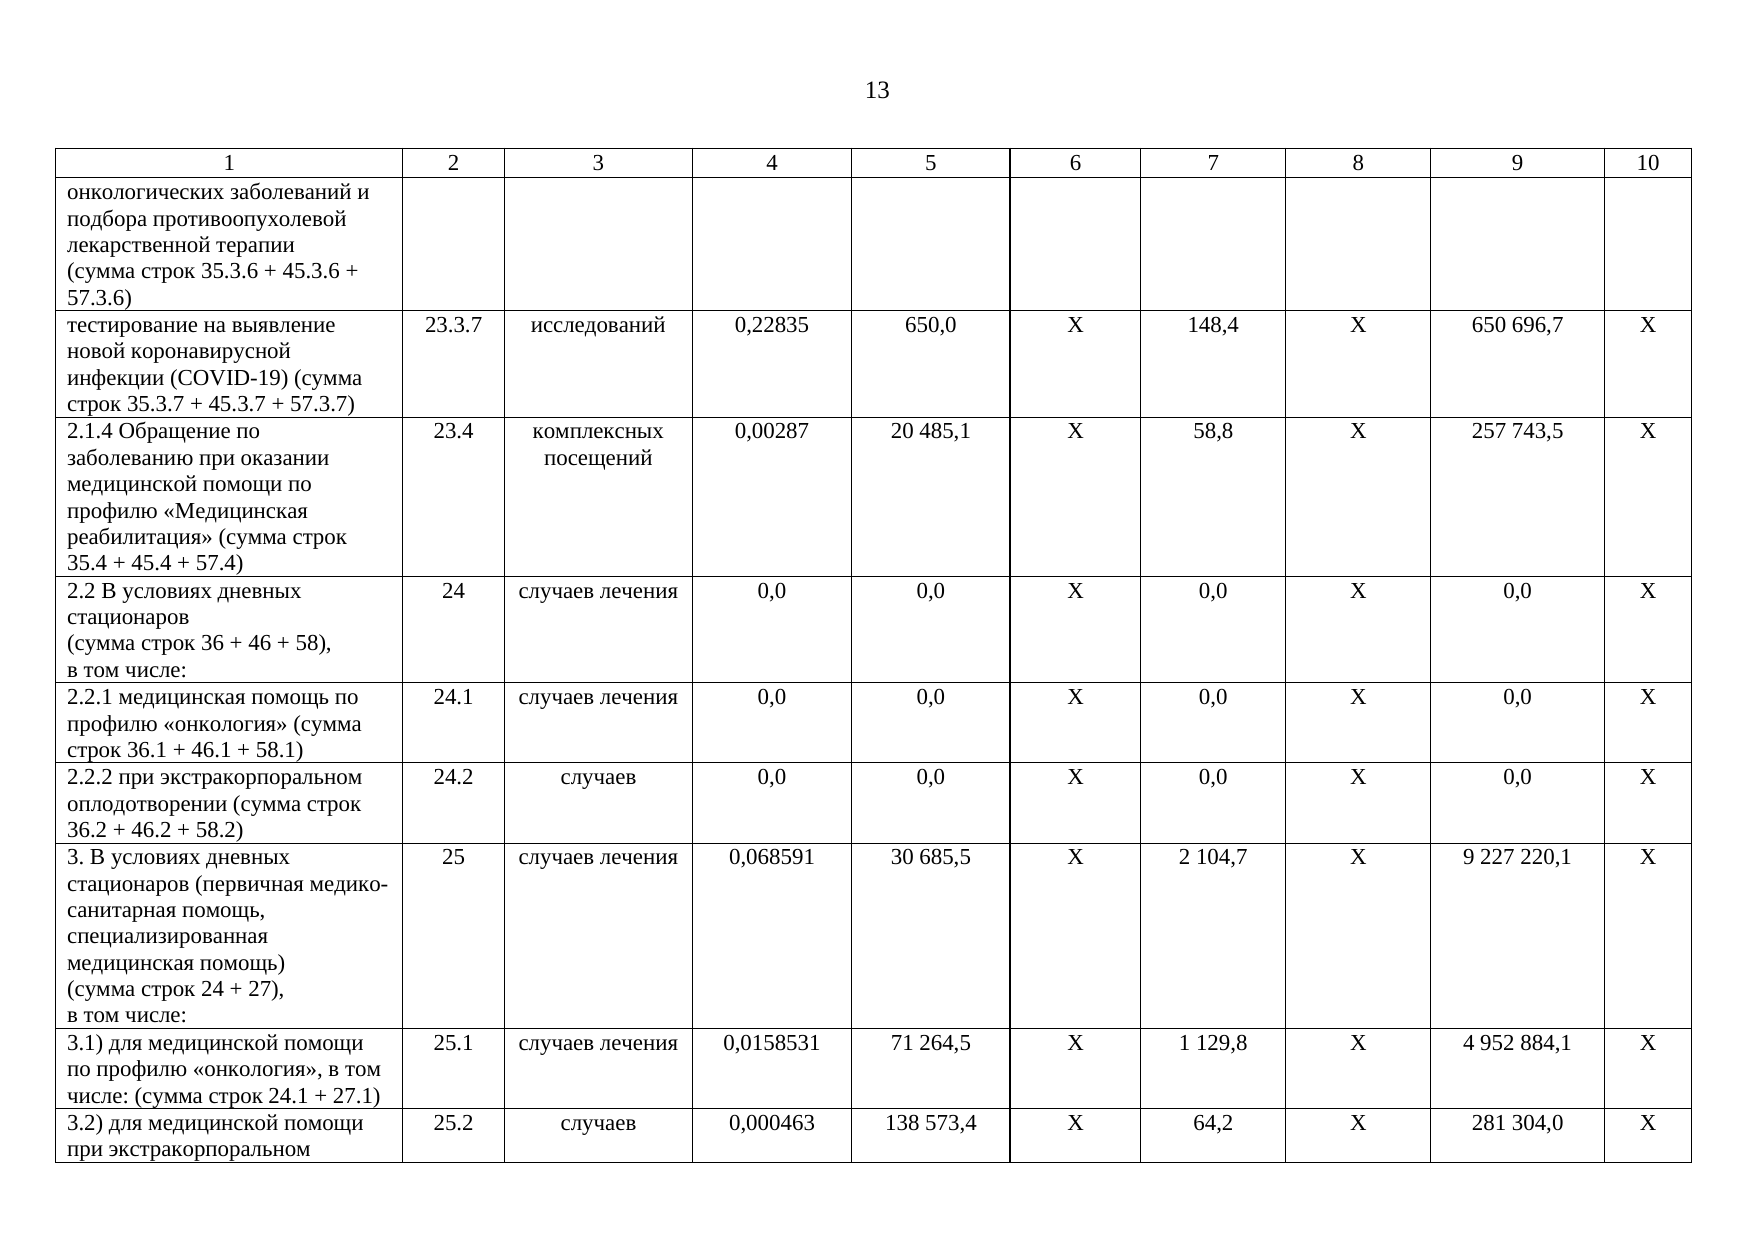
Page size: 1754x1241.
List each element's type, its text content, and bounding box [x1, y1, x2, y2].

table_cell 257 743,5 [1431, 418, 1604, 576]
table_cell 281 304,0 [1431, 1109, 1604, 1162]
table_cell случаев [505, 1109, 692, 1162]
table_cell Х [1286, 763, 1430, 842]
table_cell Х [1605, 763, 1691, 842]
table_cell 0,0 [1431, 577, 1604, 682]
table_cell Х [1286, 311, 1430, 417]
table_header 3 [505, 149, 692, 177]
table_cell 0,0 [1141, 577, 1285, 682]
table_cell 0,0 [852, 763, 1009, 842]
table_cell 0,0 [1141, 683, 1285, 762]
table_cell случаев лечения [505, 683, 692, 762]
table_cell 0,22835 [693, 311, 851, 417]
table_cell [1286, 178, 1430, 310]
table_cell 2.2.2 при экстракорпоральном оплодотворении (сумма строк 36.2 + 46.2 + 58.2) [56, 763, 402, 842]
table_cell [852, 178, 1009, 310]
table_cell Х [1605, 844, 1691, 1028]
table_cell 71 264,5 [852, 1029, 1009, 1108]
table_cell 0,0 [693, 683, 851, 762]
table_cell Х [1011, 311, 1140, 417]
table_cell 0,0 [1431, 763, 1604, 842]
table_cell 148,4 [1141, 311, 1285, 417]
table_cell случаев лечения [505, 844, 692, 1028]
table_cell [505, 178, 692, 310]
table_cell Х [1605, 577, 1691, 682]
table_header 8 [1286, 149, 1430, 177]
table_cell Х [1286, 1109, 1430, 1162]
table_cell 3.1) для медицинской помощи по профилю «онкология», в том числе: (сумма строк 24.1 + 27.1) [56, 1029, 402, 1108]
table_cell 23.4 [403, 418, 504, 576]
table_header 1 [56, 149, 402, 177]
table_cell 24.1 [403, 683, 504, 762]
table_cell 30 685,5 [852, 844, 1009, 1028]
table_cell 3. В условиях дневных стационаров (первичная медико-санитарная помощь, специализированная медицинская помощь) (сумма строк 24 + 27), в том числе: [56, 844, 402, 1028]
table_cell Х [1605, 311, 1691, 417]
table_cell Х [1286, 1029, 1430, 1108]
table_cell Х [1011, 683, 1140, 762]
table_cell 0,068591 [693, 844, 851, 1028]
table_cell 9 227 220,1 [1431, 844, 1604, 1028]
table_cell Х [1011, 1029, 1140, 1108]
table_cell комплексных посещений [505, 418, 692, 576]
table_cell Х [1011, 1109, 1140, 1162]
table_cell 2.1.4 Обращение по заболеванию при оказании медицинской помощи по профилю «Медицинская реабилитация» (сумма строк 35.4 + 45.4 + 57.4) [56, 418, 402, 576]
table_cell Х [1011, 577, 1140, 682]
table_cell [1431, 178, 1604, 310]
table_cell Х [1011, 844, 1140, 1028]
table_cell Х [1286, 418, 1430, 576]
table_cell 138 573,4 [852, 1109, 1009, 1162]
table_cell 0,0158531 [693, 1029, 851, 1108]
table_cell 0,00287 [693, 418, 851, 576]
table_cell 2 104,7 [1141, 844, 1285, 1028]
table_cell 0,000463 [693, 1109, 851, 1162]
table_cell случаев [505, 763, 692, 842]
table_cell 58,8 [1141, 418, 1285, 576]
table_cell Х [1605, 1029, 1691, 1108]
table_cell 20 485,1 [852, 418, 1009, 576]
table_cell 650,0 [852, 311, 1009, 417]
table_cell 25 [403, 844, 504, 1028]
table_cell 4 952 884,1 [1431, 1029, 1604, 1108]
table_header 6 [1011, 149, 1140, 177]
table_cell 25.2 [403, 1109, 504, 1162]
table_cell 0,0 [852, 683, 1009, 762]
table_cell 2.2 В условиях дневных стационаров (сумма строк 36 + 46 + 58), в том числе: [56, 577, 402, 682]
table_header 9 [1431, 149, 1604, 177]
table_cell Х [1605, 418, 1691, 576]
table_cell Х [1286, 844, 1430, 1028]
table_header 5 [852, 149, 1009, 177]
table_cell [403, 178, 504, 310]
table_cell [1605, 178, 1691, 310]
table_header 10 [1605, 149, 1691, 177]
table_cell 0,0 [1141, 763, 1285, 842]
table_cell 650 696,7 [1431, 311, 1604, 417]
table_cell 2.2.1 медицинская помощь по профилю «онкология» (сумма строк 36.1 + 46.1 + 58.1) [56, 683, 402, 762]
table_cell 24.2 [403, 763, 504, 842]
table_header 4 [693, 149, 851, 177]
table_cell Х [1011, 763, 1140, 842]
table_cell 64,2 [1141, 1109, 1285, 1162]
table_cell тестирование на выявление новой коронавирусной инфекции (COVID-19) (сумма строк 35.3.7 + 45.3.7 + 57.3.7) [56, 311, 402, 417]
table_cell 23.3.7 [403, 311, 504, 417]
table_cell 0,0 [693, 577, 851, 682]
table_cell Х [1286, 683, 1430, 762]
table_header 2 [403, 149, 504, 177]
table_cell 0,0 [693, 763, 851, 842]
table_cell [1011, 178, 1140, 310]
table_header 7 [1141, 149, 1285, 177]
table_cell [1141, 178, 1285, 310]
table_cell 0,0 [1431, 683, 1604, 762]
table_cell [693, 178, 851, 310]
table_cell 0,0 [852, 577, 1009, 682]
table_cell 24 [403, 577, 504, 682]
table_cell Х [1605, 1109, 1691, 1162]
table_cell Х [1286, 577, 1430, 682]
table_cell 3.2) для медицинской помощи при экстракорпоральном [56, 1109, 402, 1162]
table_cell онкологических заболеваний и подбора противоопухолевой лекарственной терапии (сумма строк 35.3.6 + 45.3.6 + 57.3.6) [56, 178, 402, 310]
table_cell 1 129,8 [1141, 1029, 1285, 1108]
table_cell случаев лечения [505, 577, 692, 682]
table_cell 25.1 [403, 1029, 504, 1108]
table_cell случаев лечения [505, 1029, 692, 1108]
table_cell Х [1605, 683, 1691, 762]
table_cell Х [1011, 418, 1140, 576]
table_cell исследований [505, 311, 692, 417]
